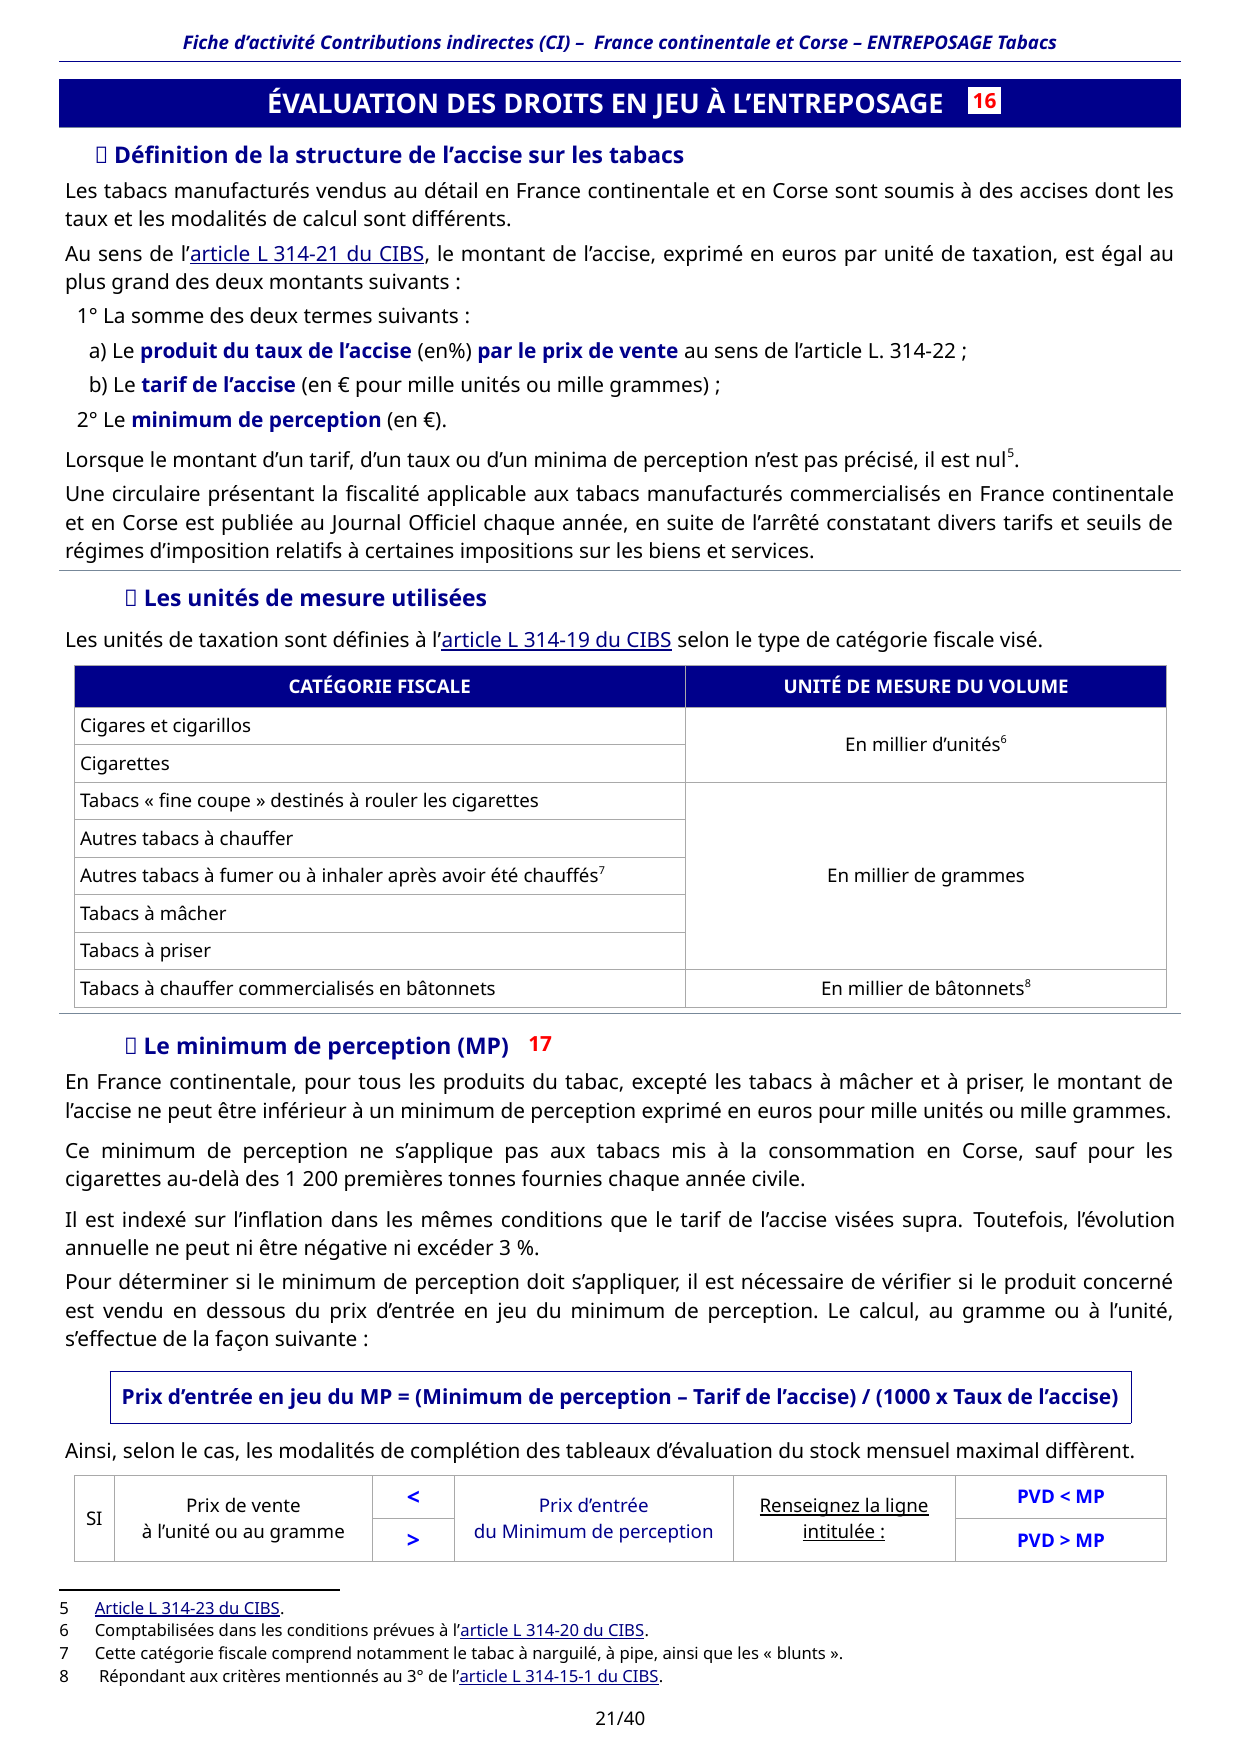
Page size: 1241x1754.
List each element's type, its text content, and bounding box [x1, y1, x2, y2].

table_cell Tabacs à priser [75, 933, 685, 969]
table_cell Cigares et cigarillos [75, 708, 685, 744]
table_cell En millier d’unités [686, 708, 1166, 782]
table_header Renseignez la ligne intitulée : [734, 1476, 955, 1561]
table_cell PVD > MP [956, 1519, 1166, 1561]
table_cell Autres tabacs à fumer ou à inhaler après avoir été chauffés [75, 858, 685, 894]
table_header PVD < MP [956, 1476, 1166, 1518]
table_cell Cigarettes [75, 745, 685, 782]
table_header Prix d’entrée du Minimum de perception [455, 1476, 733, 1561]
table_cell Tabacs « fine coupe » destinés à rouler les cigarettes [75, 783, 685, 819]
table_cell  Le minimum de perception (MP) En France continentale, pour tous les produits du tabac, excepté les tabacs à mâcher et à priser, le montant de l’accise ne peut être inférieur à un minimum de perception exprimé en euros pour mille unités ou mille grammes. Ce minimum de perception ne s’applique pas aux tabacs mis à la consommation en Corse, sauf pour les cigarettes au-delà des 1 200 premières tonnes fournies chaque année civile. Il est indexé sur l’inflation dans les mêmes conditions que le tarif de l’accise visées supra. Toutefois, l’évolution annuelle ne peut ni être négative ni excéder 3 %. Pour déterminer si le minimum de perception doit s’appliquer, il est nécessaire de vérifier si le produit concerné est vendu en dessous du prix d’entrée en jeu du minimum de perception. Le calcul, au gramme ou à l’unité, s’effectue de la façon suivante : Prix d’entrée en jeu du MP = (Minimum de perception – Tarif de l’accise) / (1000 x Taux de l’accise) Ainsi, selon le cas, les modalités de complétion des tableaux d’évaluation du stock mensuel maximal diffèrent. [59, 1014, 1181, 1583]
table_cell Tabacs à chauffer commercialisés en bâtonnets [75, 970, 685, 1007]
table_cell  Définition de la structure de l’accise sur les tabacs Les tabacs manufacturés vendus au détail en France continentale et en Corse sont soumis à des accises dont les taux et les modalités de calcul sont différents. Au sens de l’article L 314-21 du CIBS, le montant de l’accise, exprimé en euros par unité de taxation, est égal au plus grand des deux montants suivants : 1° La somme des deux termes suivants : a) Le produit du taux de l’accise (en%) par le prix de vente au sens de l’article L. 314-22 ; b) Le tarif de l’accise (en € pour mille unités ou mille grammes) ; 2° Le minimum de perception (en €). Lorsque le montant d’un tarif, d’un taux ou d’un minima de perception n’est pas précisé, il est nul. Une circulaire présentant la fiscalité applicable aux tabacs manufacturés commercialisés en France continentale et en Corse est publiée au Journal Officiel chaque année, en suite de l’arrêté constatant divers tarifs et seuils de régimes d’imposition relatifs à certaines impositions sur les biens et services. [59, 128, 1181, 570]
table_header ÉVALUATION DES DROITS EN JEU À L’ENTREPOSAGE [59, 79, 1181, 127]
table_header CATÉGORIE FISCALE [75, 666, 685, 707]
table_header SI [75, 1476, 114, 1561]
table_header < [373, 1476, 454, 1518]
table_cell Tabacs à mâcher [75, 895, 685, 932]
table_header Prix de vente à l’unité ou au gramme [115, 1476, 372, 1561]
table_cell > [373, 1519, 454, 1561]
table_cell Autres tabacs à chauffer [75, 820, 685, 857]
table_cell En millier de bâtonnets [686, 970, 1166, 1007]
table_cell  Les unités de mesure utilisées Les unités de taxation sont définies à l’article L 314-19 du CIBS selon le type de catégorie fiscale visé. [59, 571, 1181, 1013]
table_header UNITÉ DE MESURE DU VOLUME [686, 666, 1166, 707]
table_cell En millier de grammes [686, 783, 1166, 969]
